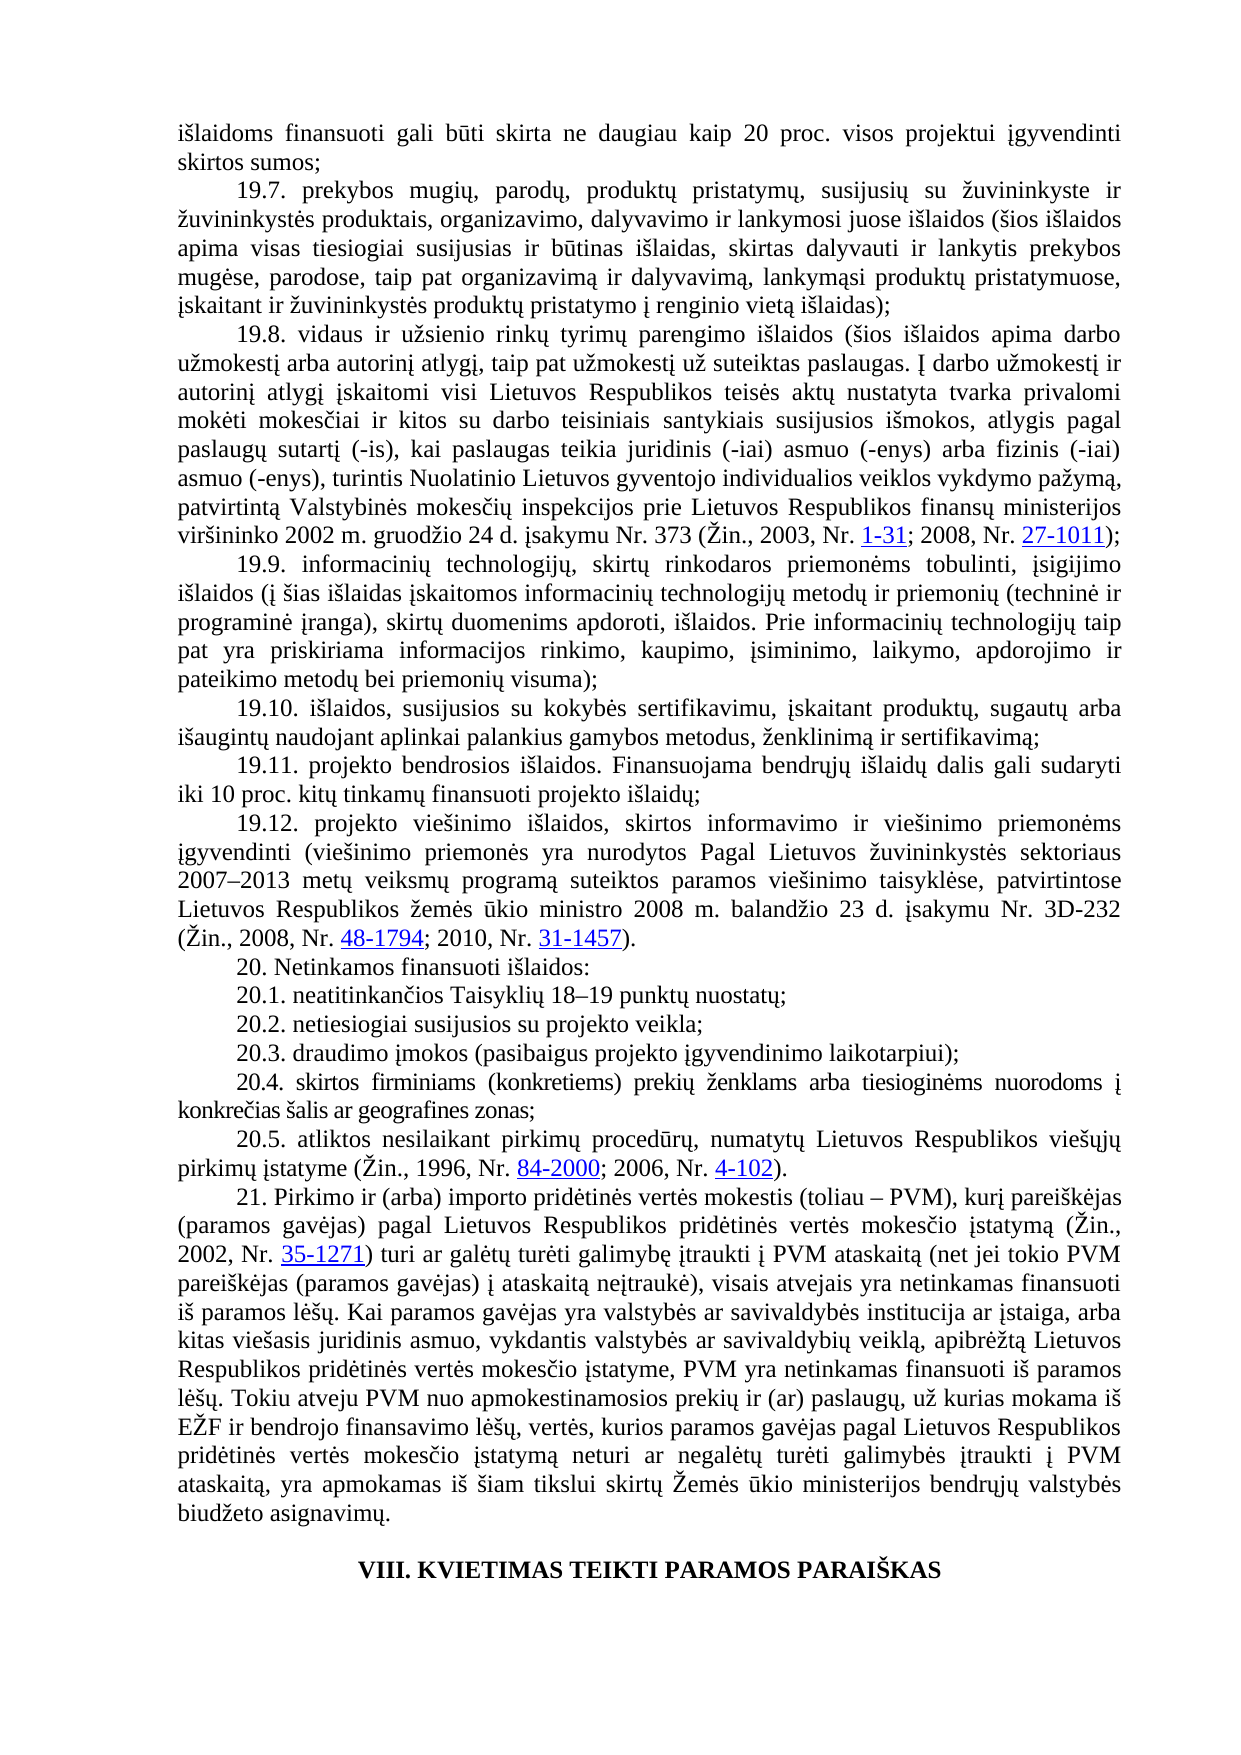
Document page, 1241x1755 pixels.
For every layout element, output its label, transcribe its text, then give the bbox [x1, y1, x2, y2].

text 19.10. išlaidos, susijusios su kokybės sertifikavimu, įskaitant produktų, sugautų arba išaugintų naudojant aplinkai palankius gamybos metodus, ženklinimą ir sertifikavimą; [177, 693, 1122, 751]
text 20.2. netiesiogiai susijusios su projekto veikla; [177, 1009, 1122, 1038]
text 20.4. skirtos firminiams (konkretiems) prekių ženklams arba tiesioginėms nuorodoms į konkrečias šalis ar geografines zonas; [177, 1067, 1122, 1124]
text 20. Netinkamos finansuoti išlaidos: [177, 952, 1122, 981]
text 19.9. informacinių technologijų, skirtų rinkodaros priemonėms tobulinti, įsigijimo išlaidos (į šias išlaidas įskaitomos informacinių technologijų metodų ir priemonių (techninė ir programinė įranga), skirtų duomenims apdoroti, išlaidos. Prie informacinių technologijų taip pat yra priskiriama informacijos rinkimo, kaupimo, įsiminimo, laikymo, apdorojimo ir pateikimo metodų bei priemonių visuma); [177, 549, 1122, 693]
text 20.3. draudimo įmokos (pasibaigus projekto įgyvendinimo laikotarpiui); [177, 1038, 1122, 1067]
text 19.12. projekto viešinimo išlaidos, skirtos informavimo ir viešinimo priemonėms įgyvendinti (viešinimo priemonės yra nurodytos Pagal Lietuvos žuvininkystės sektoriaus 2007–2013 metų veiksmų programą suteiktos paramos viešinimo taisyklėse, patvirtintose Lietuvos Respublikos žemės ūkio ministro 2008 m. balandžio 23 d. įsakymu Nr. 3D-232 (Žin., 2008, Nr. 48-1794; 2010, Nr. 31-1457). [177, 808, 1122, 952]
text 20.5. atliktos nesilaikant pirkimų procedūrų, numatytų Lietuvos Respublikos viešųjų pirkimų įstatyme (Žin., 1996, Nr. 84-2000; 2006, Nr. 4-102). [177, 1124, 1122, 1182]
text išlaidoms finansuoti gali būti skirta ne daugiau kaip 20 proc. visos projektui įgyvendinti skirtos sumos; [177, 118, 1122, 176]
text 19.8. vidaus ir užsienio rinkų tyrimų parengimo išlaidos (šios išlaidos apima darbo užmokestį arba autorinį atlygį, taip pat užmokestį už suteiktas paslaugas. Į darbo užmokestį ir autorinį atlygį įskaitomi visi Lietuvos Respublikos teisės aktų nustatyta tvarka privalomi mokėti mokesčiai ir kitos su darbo teisiniais santykiais susijusios išmokos, atlygis pagal paslaugų sutartį (-is), kai paslaugas teikia juridinis (-iai) asmuo (-enys) arba fizinis (-iai) asmuo (-enys), turintis Nuolatinio Lietuvos gyventojo individualios veiklos vykdymo pažymą, patvirtintą Valstybinės mokesčių inspekcijos prie Lietuvos Respublikos finansų ministerijos viršininko 2002 m. gruodžio 24 d. įsakymu Nr. 373 (Žin., 2003, Nr. 1-31; 2008, Nr. 27-1011); [177, 319, 1122, 549]
text 19.7. prekybos mugių, parodų, produktų pristatymų, susijusių su žuvininkyste ir žuvininkystės produktais, organizavimo, dalyvavimo ir lankymosi juose išlaidos (šios išlaidos apima visas tiesiogiai susijusias ir būtinas išlaidas, skirtas dalyvauti ir lankytis prekybos mugėse, parodose, taip pat organizavimą ir dalyvavimą, lankymąsi produktų pristatymuose, įskaitant ir žuvininkystės produktų pristatymo į renginio vietą išlaidas); [177, 176, 1122, 319]
text 20.1. neatitinkančios Taisyklių 18–19 punktų nuostatų; [177, 981, 1122, 1009]
text 19.11. projekto bendrosios išlaidos. Finansuojama bendrųjų išlaidų dalis gali sudaryti iki 10 proc. kitų tinkamų finansuoti projekto išlaidų; [177, 751, 1122, 808]
text 21. Pirkimo ir (arba) importo pridėtinės vertės mokestis (toliau – PVM), kurį pareiškėjas (paramos gavėjas) pagal Lietuvos Respublikos pridėtinės vertės mokesčio įstatymą (Žin., 2002, Nr. 35-1271) turi ar galėtų turėti galimybę įtraukti į PVM ataskaitą (net jei tokio PVM pareiškėjas (paramos gavėjas) į ataskaitą neįtraukė), visais atvejais yra netinkamas finansuoti iš paramos lėšų. Kai paramos gavėjas yra valstybės ar savivaldybės institucija ar įstaiga, arba kitas viešasis juridinis asmuo, vykdantis valstybės ar savivaldybių veiklą, apibrėžtą Lietuvos Respublikos pridėtinės vertės mokesčio įstatyme, PVM yra netinkamas finansuoti iš paramos lėšų. Tokiu atveju PVM nuo apmokestinamosios prekių ir (ar) paslaugų, už kurias mokama iš EŽF ir bendrojo finansavimo lėšų, vertės, kurios paramos gavėjas pagal Lietuvos Respublikos pridėtinės vertės mokesčio įstatymą neturi ar negalėtų turėti galimybės įtraukti į PVM ataskaitą, yra apmokamas iš šiam tikslui skirtų Žemės ūkio ministerijos bendrųjų valstybės biudžeto asignavimų. [177, 1182, 1122, 1527]
text VIII. KVIETIMAS TEIKTI PARAMOS PARAIŠKAS [177, 1556, 1122, 1584]
